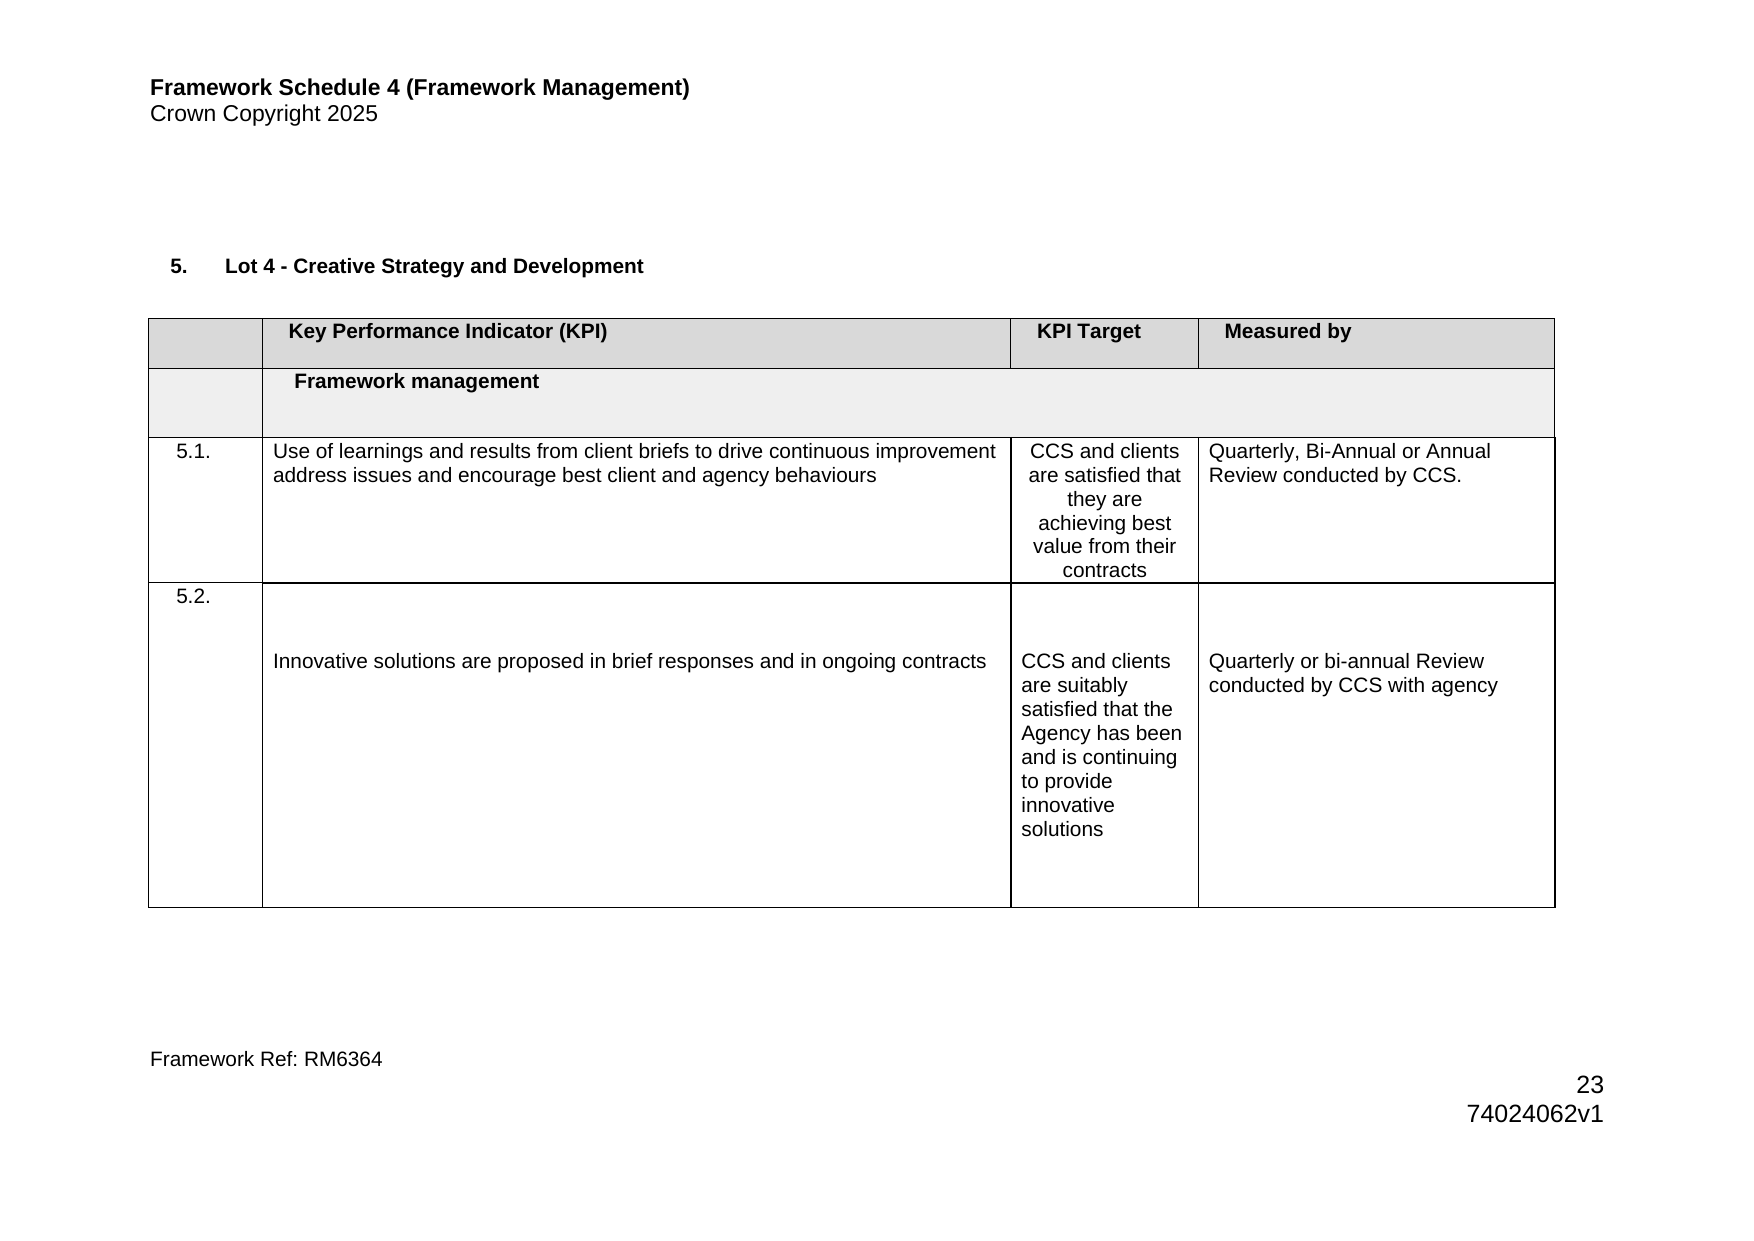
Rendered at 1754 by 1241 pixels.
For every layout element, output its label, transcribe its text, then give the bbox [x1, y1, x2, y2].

table_cell CCS and clients are suitably satisfied that the Agency has been and is continuing to provide innovative solutions [1012, 584, 1198, 907]
table_cell [149, 369, 262, 437]
table_cell CCS and clients are satisfied that they are achieving best value from their contracts [1012, 438, 1198, 582]
table_header Measured by [1199, 319, 1554, 368]
table_cell Use of learnings and results from client briefs to drive continuous improvement address issues and encourage best client and agency behaviours [263, 438, 1010, 582]
table_cell [149, 583, 262, 907]
table_header KPI Target [1011, 319, 1198, 368]
table_cell Quarterly, Bi-Annual or Annual Review conducted by CCS. [1199, 438, 1554, 582]
table_cell Framework management [263, 369, 1554, 437]
table_header [149, 319, 262, 368]
list Lot 4 - Creative Strategy and Development [187, 253, 1604, 277]
table_cell [149, 438, 262, 582]
table_cell Innovative solutions are proposed in brief responses and in ongoing contracts [263, 584, 1010, 907]
table_header Key Performance Indicator (KPI) [263, 319, 1010, 368]
table_cell Quarterly or bi-annual Review conducted by CCS with agency [1199, 584, 1554, 907]
